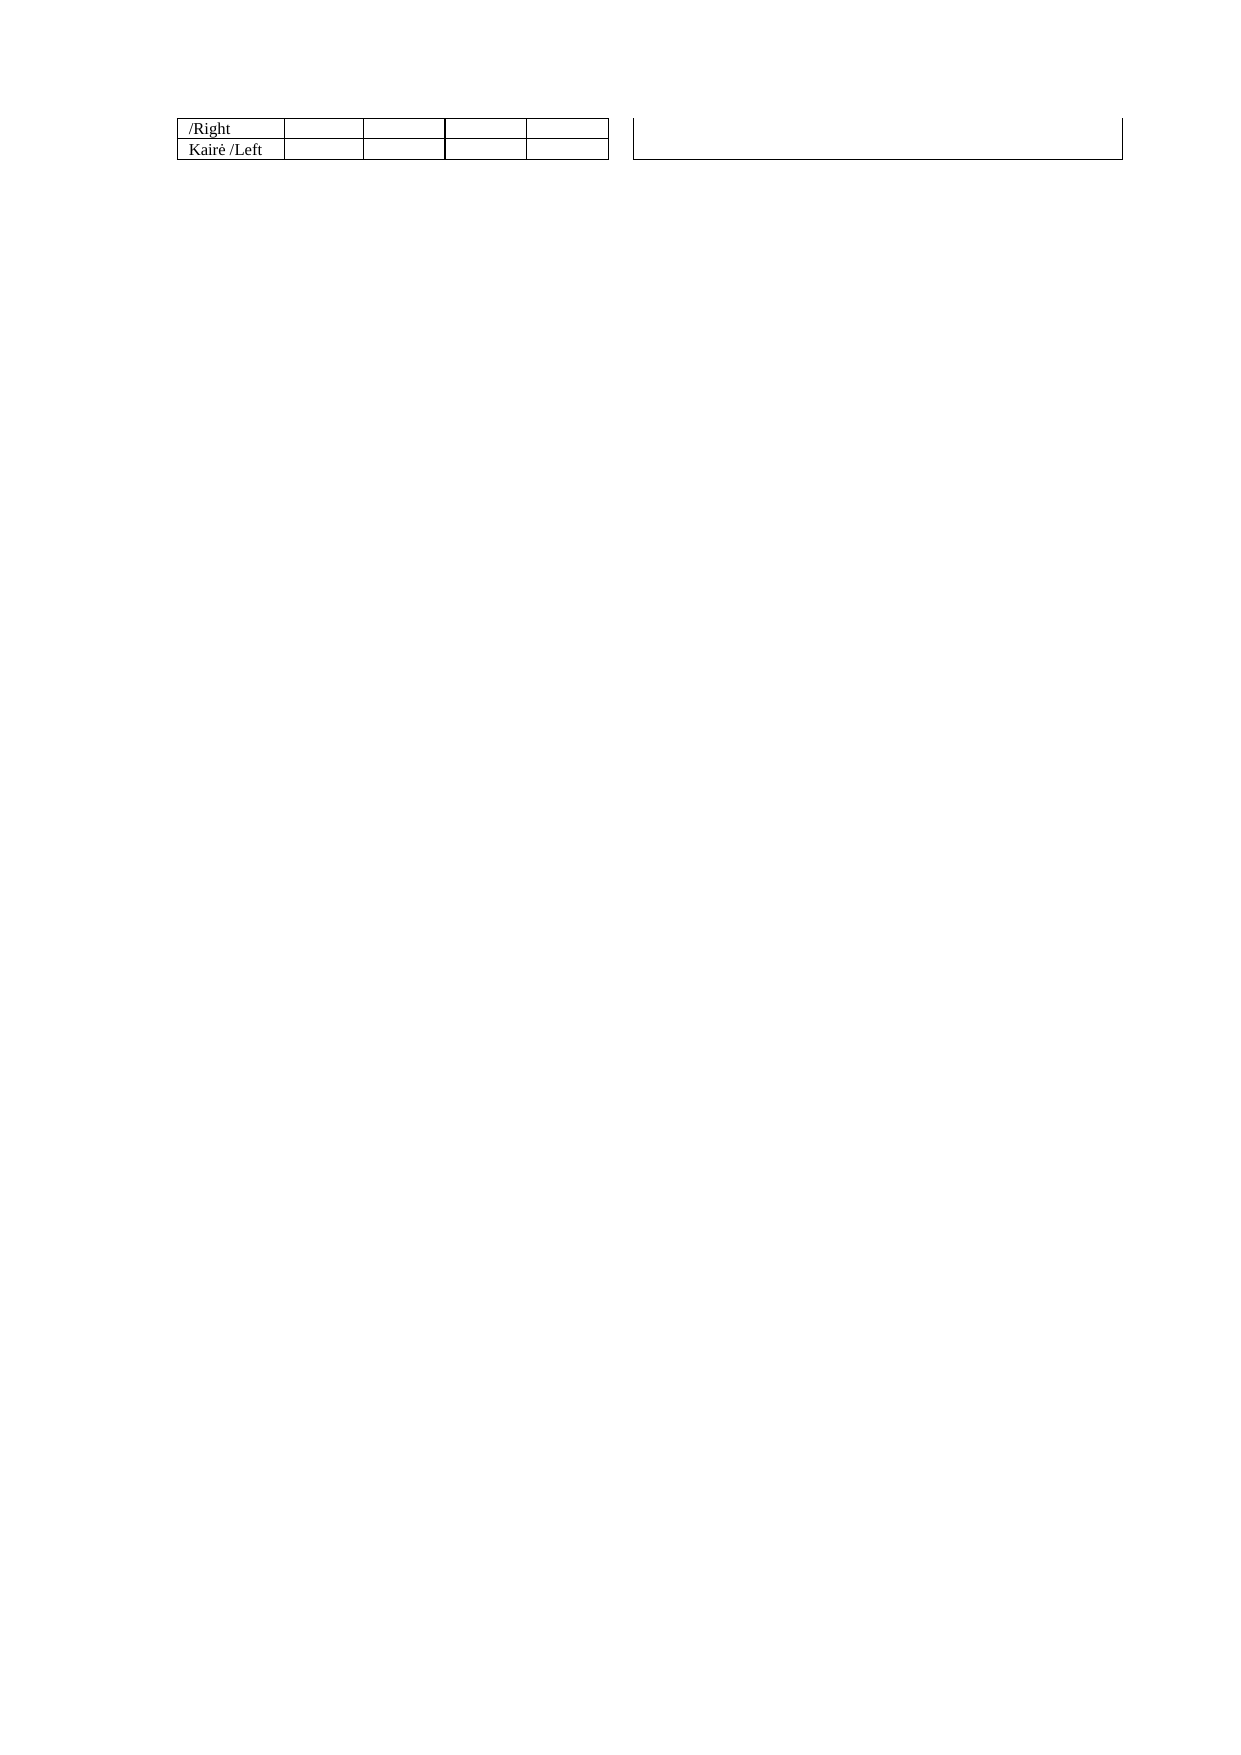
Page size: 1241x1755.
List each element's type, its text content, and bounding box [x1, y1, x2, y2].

table_cell [285, 139, 363, 158]
table_cell /Right [178, 119, 284, 138]
table_cell [364, 139, 444, 158]
table_cell [527, 119, 608, 138]
table_cell [609, 138, 633, 158]
table_cell [364, 119, 444, 138]
table_cell [285, 119, 363, 138]
table_cell [446, 119, 526, 138]
table_cell [634, 138, 1122, 158]
table_cell Kairė /Left [178, 139, 284, 158]
table_cell [446, 139, 526, 158]
table_cell [634, 118, 1122, 138]
table_cell [609, 118, 633, 138]
table_cell [527, 139, 608, 158]
